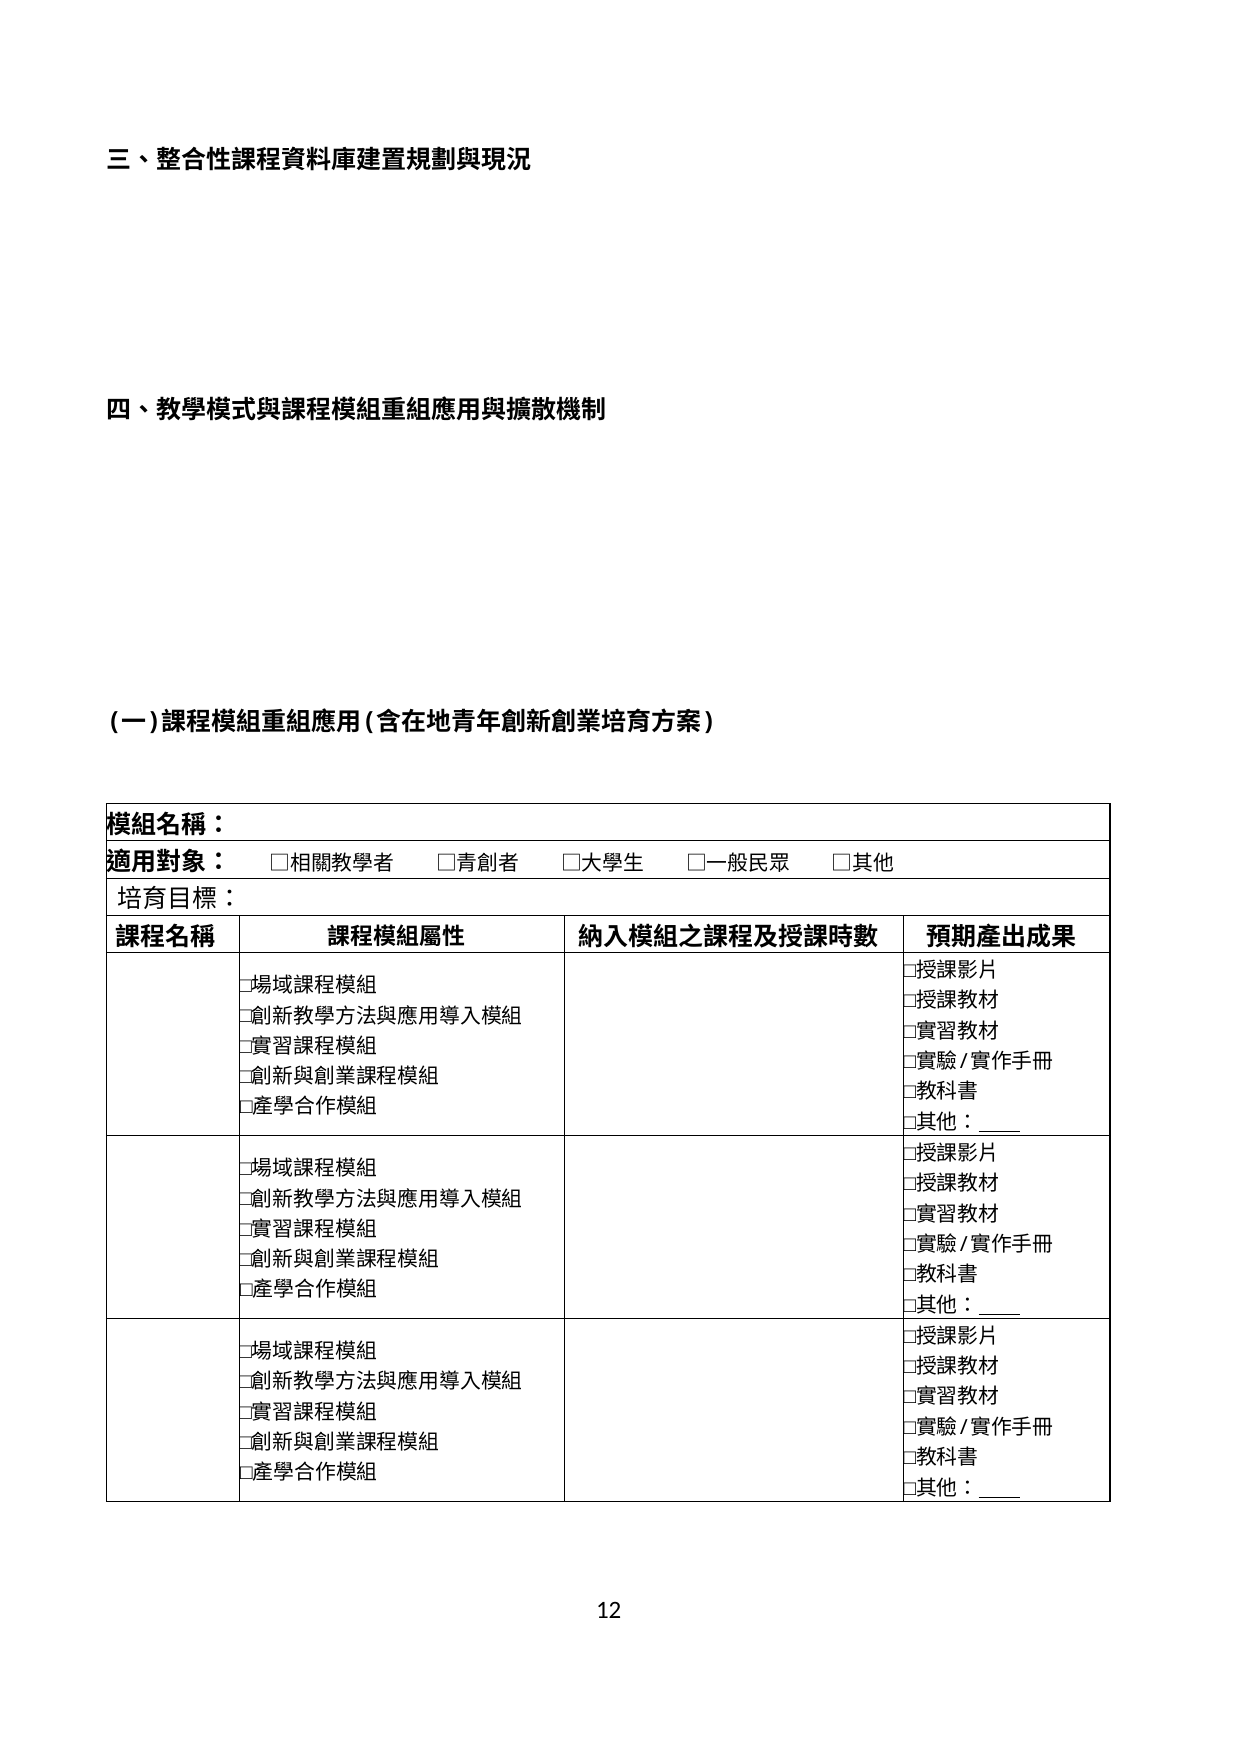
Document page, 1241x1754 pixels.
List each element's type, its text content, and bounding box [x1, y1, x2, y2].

text (一)課程模組重組應用(含在地青年創新創業培育方案) [106, 678, 1110, 741]
table_cell [107, 1319, 239, 1501]
table_cell [565, 953, 903, 1135]
table_cell □授課影片 □授課教材 □實習教材 □實驗/實作手冊 □教科書 □其他： [904, 1136, 1109, 1318]
table_cell □授課影片 □授課教材 □實習教材 □實驗/實作手冊 □教科書 □其他： [904, 1319, 1109, 1501]
table_cell 課程模組屬性 [240, 916, 564, 952]
table_cell □場域課程模組 □創新教學方法與應用導入模組 □實習課程模組 □創新與創業課程模組 □產學合作模組 [240, 953, 564, 1135]
table_cell 課程名稱 [107, 916, 239, 952]
table_cell 預期產出成果 [904, 916, 1109, 952]
table_cell 適用對象： □相關教學者 □青創者 □大學生 □一般民眾 □其他 [107, 841, 1109, 878]
table_cell [107, 1136, 239, 1318]
text 三、整合性課程資料庫建置規劃與現況 [106, 116, 1110, 178]
table_cell □授課影片 □授課教材 □實習教材 □實驗/實作手冊 □教科書 □其他： [904, 953, 1109, 1135]
table_cell □場域課程模組 □創新教學方法與應用導入模組 □實習課程模組 □創新與創業課程模組 □產學合作模組 [240, 1319, 564, 1501]
table_header 模組名稱： [107, 804, 1109, 840]
table_cell [565, 1136, 903, 1318]
table_cell [107, 953, 239, 1135]
table_cell □場域課程模組 □創新教學方法與應用導入模組 □實習課程模組 □創新與創業課程模組 □產學合作模組 [240, 1136, 564, 1318]
table_cell 培育目標： [107, 879, 1109, 915]
table_cell 納入模組之課程及授課時數 [565, 916, 903, 952]
text 四、教學模式與課程模組重組應用與擴散機制 [106, 366, 1110, 428]
table_cell [565, 1319, 903, 1501]
